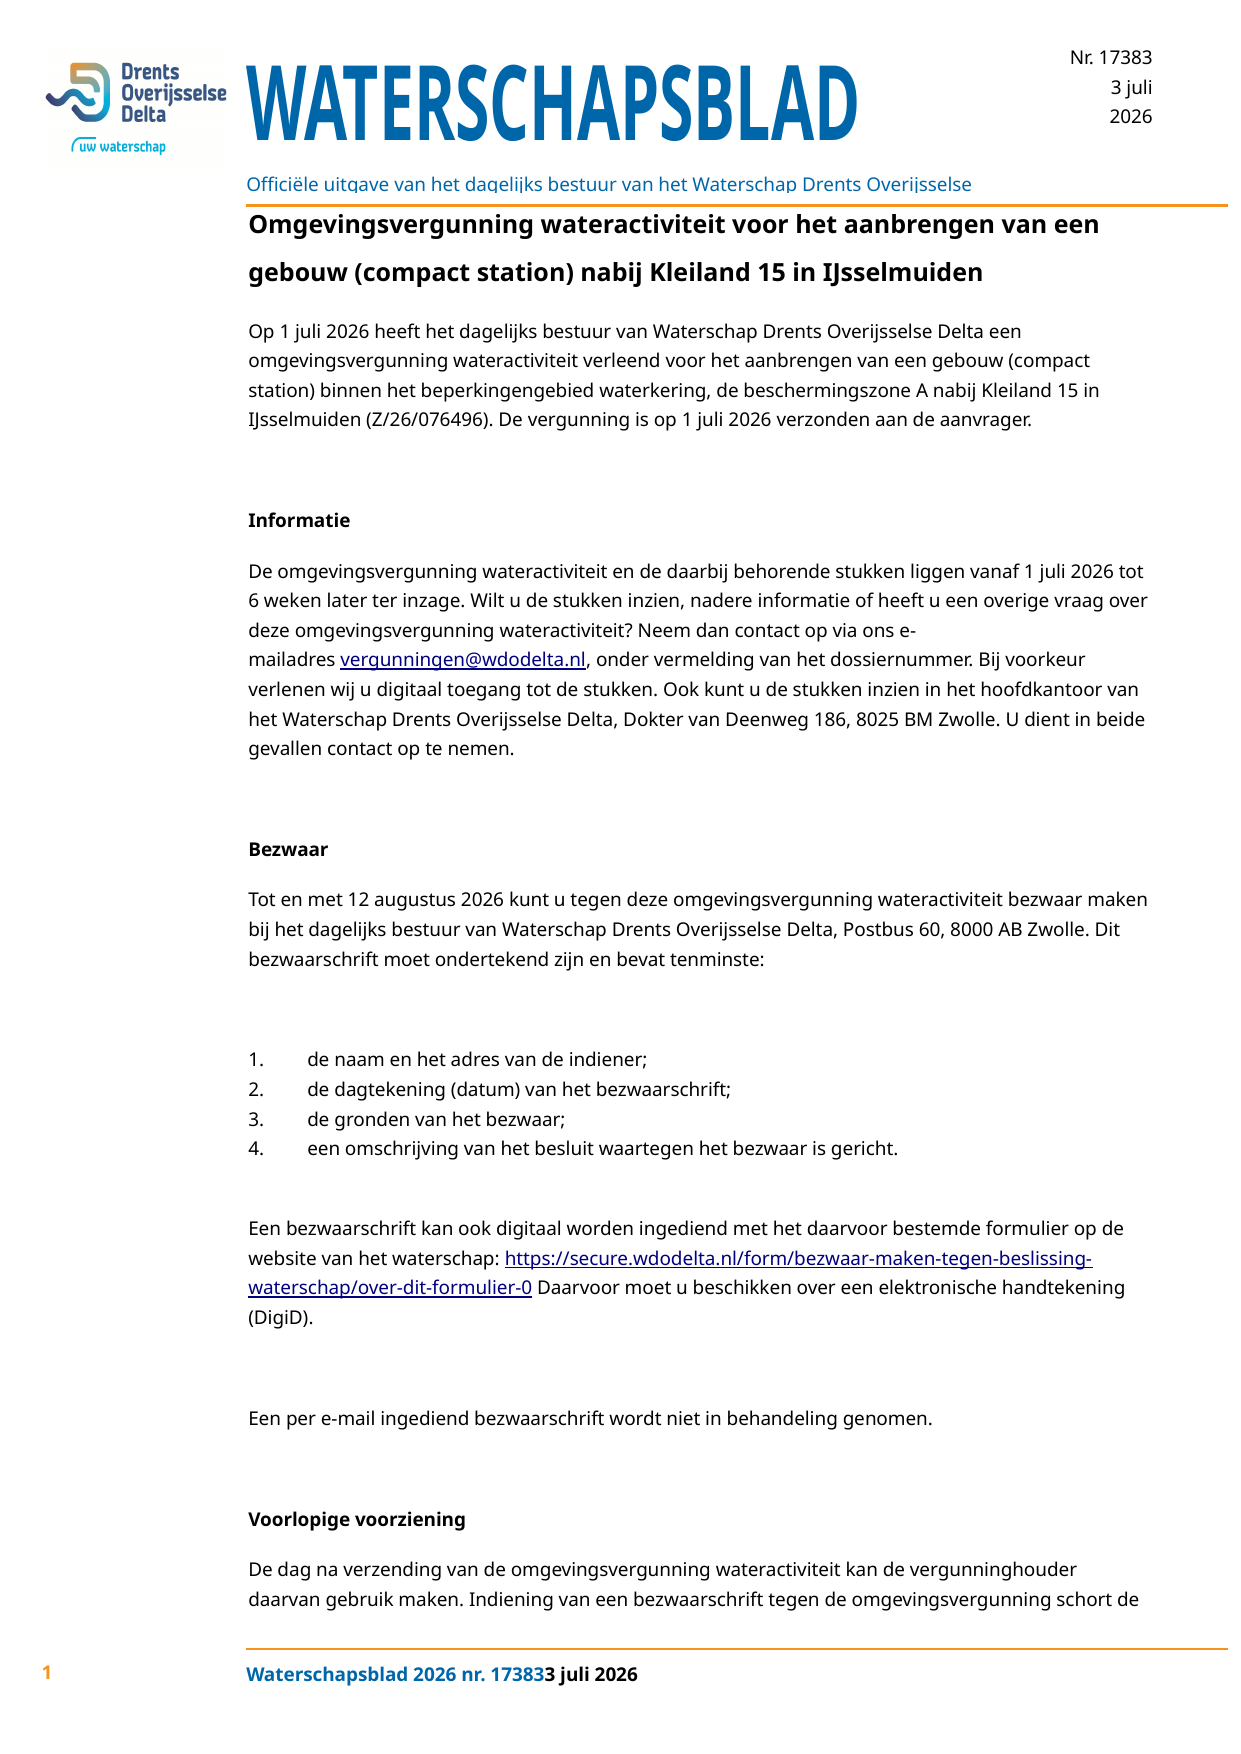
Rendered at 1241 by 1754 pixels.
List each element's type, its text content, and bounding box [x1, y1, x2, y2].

picture [41, 47, 231, 172]
text Een bezwaarschrift kan ook digitaal worden ingediend met het daarvoor bestemde formulier op de website van het waterschap: https://secure.wdodelta.nl/form/bezwaar-maken-tegen-beslissing-waterschap/over-dit-formulier-0 Daarvoor moet u beschikken over een elektronische handtekening (DigiD). [248, 1215, 1152, 1330]
list de gronden van het bezwaar; [248, 1106, 1152, 1132]
list de naam en het adres van de indiener; [248, 1047, 1152, 1072]
list een omschrijving van het besluit waartegen het bezwaar is gericht. [248, 1135, 1152, 1161]
text Bezwaar [248, 836, 1152, 862]
text Omgevingsvergunning wateractiviteit voor het aanbrengen van een gebouw (compact station) nabij Kleiland 15 in IJsselmuiden [248, 207, 1152, 288]
text Op 1 juli 2026 heeft het dagelijks bestuur van Waterschap Drents Overijsselse Delta een omgevingsvergunning wateractiviteit verleend voor het aanbrengen van een gebouw (compact station) binnen het beperkingengebied waterkering, de beschermingszone A nabij Kleiland 15 in IJsselmuiden (Z/26/076496). De vergunning is op 1 juli 2026 verzonden aan de aanvrager. [248, 318, 1152, 432]
text Informatie [248, 507, 1152, 533]
text Een per e-mail ingediend bezwaarschrift wordt niet in behandeling genomen. [248, 1405, 1152, 1431]
text De omgevingsvergunning wateractiviteit en de daarbij behorende stukken liggen vanaf 1 juli 2026 tot 6 weken later ter inzage. Wilt u de stukken inzien, nadere informatie of heeft u een overige vraag over deze omgevingsvergunning wateractiviteit? Neem dan contact op via ons e-mailadres vergunningen@wdodelta.nl, onder vermelding van het dossiernummer. Bij voorkeur verlenen wij u digitaal toegang tot de stukken. Ook kunt u de stukken inzien in het hoofdkantoor van het Waterschap Drents Overijsselse Delta, Dokter van Deenweg 186, 8025 BM Zwolle. U dient in beide gevallen contact op te nemen. [248, 558, 1152, 761]
text Tot en met 12 augustus 2026 kunt u tegen deze omgevingsvergunning wateractiviteit bezwaar maken bij het dagelijks bestuur van Waterschap Drents Overijsselse Delta, Postbus 60, 8000 AB Zwolle. Dit bezwaarschrift moet ondertekend zijn en bevat tenminste: [248, 887, 1152, 972]
text Voorlopige voorziening [248, 1506, 1152, 1532]
text De dag na verzending van de omgevingsvergunning wateractiviteit kan de vergunninghouder daarvan gebruik maken. Indiening van een bezwaarschrift tegen de omgevingsvergunning schort de [248, 1556, 1152, 1612]
list de dagtekening (datum) van het bezwaarschrift; [248, 1076, 1152, 1102]
